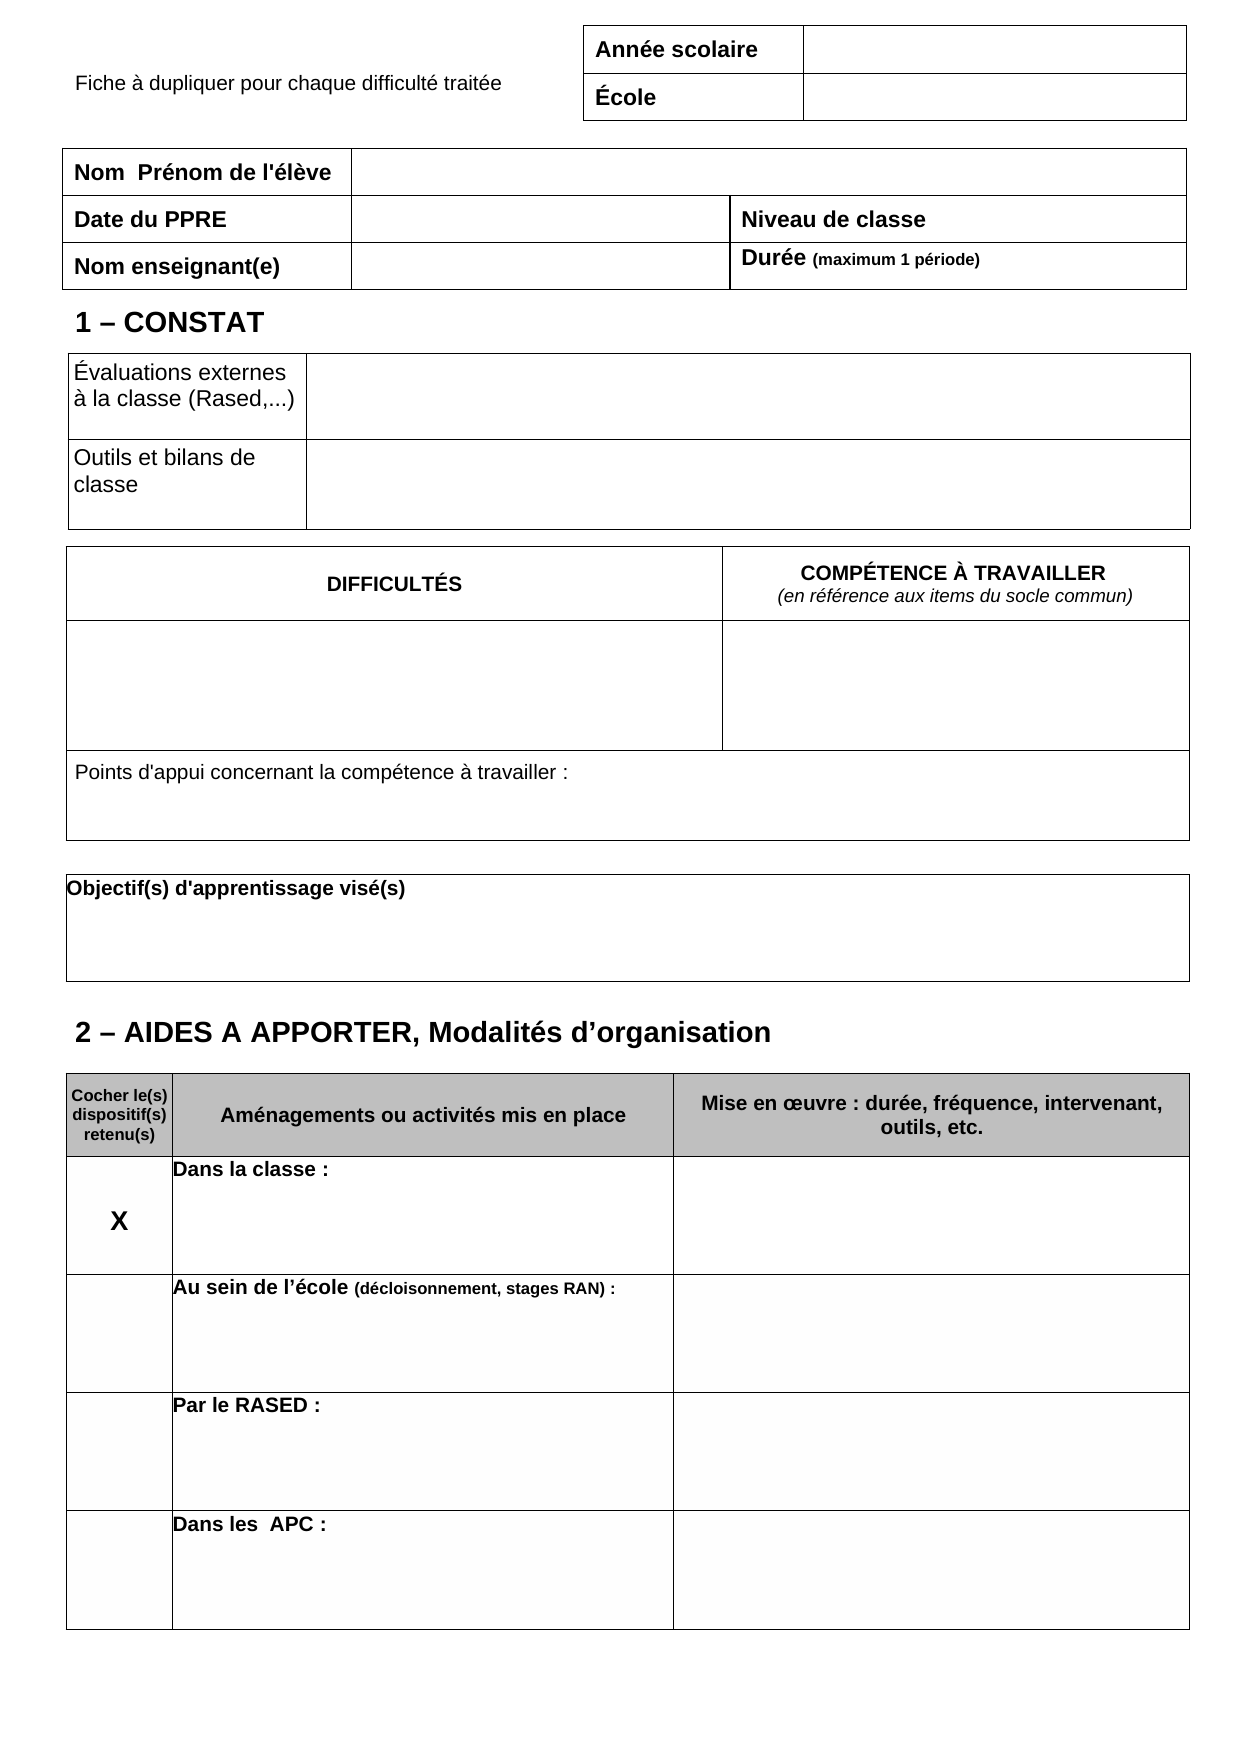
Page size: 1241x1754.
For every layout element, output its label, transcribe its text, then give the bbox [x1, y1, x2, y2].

table_cell [67, 621, 722, 750]
table_cell Niveau de classe [731, 196, 1186, 242]
table_cell École [584, 74, 803, 120]
table_header [804, 26, 1186, 72]
table_cell Points d'appui concernant la compétence à travailler : [67, 751, 1189, 840]
table_cell Date du PPRE [63, 196, 351, 242]
table_cell X [67, 1157, 172, 1274]
table_cell [67, 1393, 172, 1510]
table_cell [804, 74, 1186, 120]
table_cell Par le RASED : [173, 1393, 673, 1510]
table_cell Durée (maximum 1 période) [731, 243, 1186, 289]
text Fiche à dupliquer pour chaque difficulté traitée [75, 71, 583, 95]
table_header Mise en œuvre : durée, fréquence, intervenant, outils, etc. [674, 1074, 1189, 1156]
table_cell [67, 1275, 172, 1392]
table_cell [352, 243, 729, 289]
table_cell Outils et bilans de classe [69, 440, 306, 529]
table_cell Dans la classe : [173, 1157, 673, 1274]
table_header Objectif(s) d'apprentissage visé(s) [67, 875, 1189, 981]
table_cell Nom enseignant(e) [63, 243, 351, 289]
table_cell Dans les APC : [173, 1511, 673, 1628]
text 1 – CONSTAT [75, 305, 1165, 338]
table_header Cocher le(s) dispositif(s) retenu(s) [67, 1074, 172, 1156]
table_header Année scolaire [584, 26, 803, 72]
table_cell Au sein de l’école (décloisonnement, stages RAN) : [173, 1275, 673, 1392]
table_cell [674, 1393, 1189, 1510]
table_cell [674, 1275, 1189, 1392]
table_header Évaluations externes à la classe (Rased,...) [69, 354, 306, 438]
text 2 – AIDES A APPORTER, Modalités d’organisation [75, 1015, 1165, 1073]
table_cell [674, 1157, 1189, 1274]
table_header Aménagements ou activités mis en place [173, 1074, 673, 1156]
table_cell [723, 621, 1189, 750]
table_header [307, 354, 1190, 438]
table_cell [352, 196, 729, 242]
table_header [352, 149, 1186, 195]
table_header Nom Prénom de l'élève [63, 149, 351, 195]
table_header DIFFICULTÉS [67, 547, 722, 620]
table_cell [674, 1511, 1189, 1628]
table_cell [307, 440, 1190, 529]
table_header COMPÉTENCE À TRAVAILLER (en référence aux items du socle commun) [723, 547, 1189, 620]
table_cell [67, 1511, 172, 1628]
